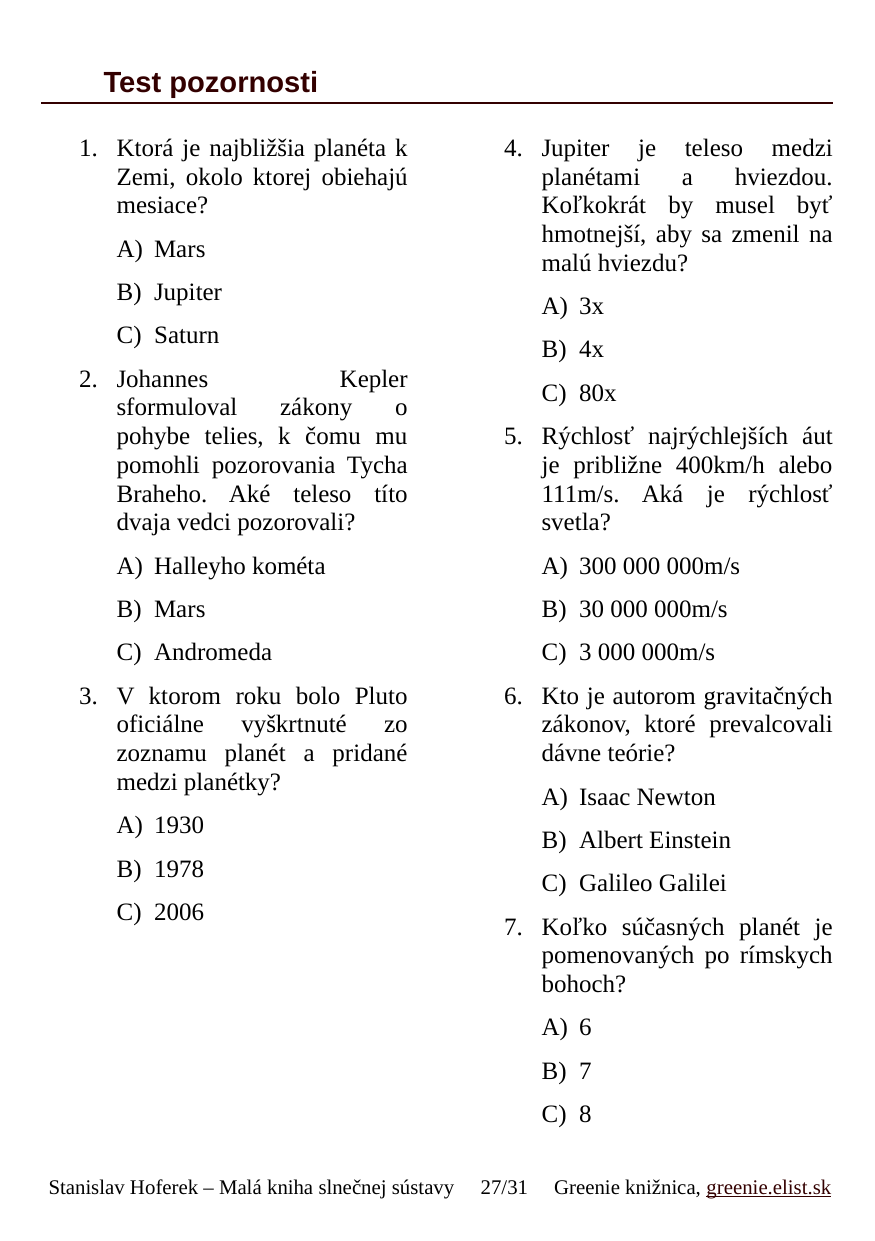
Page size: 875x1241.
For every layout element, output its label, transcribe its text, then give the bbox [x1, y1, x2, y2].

list Halleyho kométa [116, 551, 407, 579]
list 1930 [116, 810, 407, 839]
list Andromeda [116, 637, 407, 666]
list Rýchlosť najrýchlejších áut je približne 400km/h alebo 111m/s. Aká je rýchlosť svetla? [504, 421, 833, 536]
list 30 000 000m/s [541, 594, 833, 623]
list Mars [116, 594, 407, 623]
list Jupiter [116, 277, 407, 306]
list Albert Einstein [541, 825, 833, 854]
list 80x [541, 378, 833, 407]
list 3 000 000m/s [541, 637, 833, 666]
list 4x [541, 334, 833, 363]
list 8 [541, 1099, 833, 1128]
list V ktorom roku bolo Pluto oficiálne vyškrtnuté zo zoznamu planét a pridané medzi planétky? [79, 681, 407, 796]
list Kto je autorom gravitačných zákonov, ktoré prevalcovali dávne teórie? [504, 681, 833, 767]
list Galileo Galilei [541, 868, 833, 897]
list 300 000 000m/s [541, 551, 833, 579]
subtitle Test pozornosti [41, 62, 833, 102]
list 6 [541, 1012, 833, 1041]
list Ktorá je najbližšia planéta k Zemi, okolo ktorej obiehajú mesiace? [79, 133, 407, 219]
list Saturn [116, 320, 407, 349]
list Koľko súčasných planét je pomenovaných po rímskych bohoch? [504, 912, 833, 998]
list Mars [116, 234, 407, 262]
list 1978 [116, 854, 407, 882]
list Johannes Kepler sformuloval zákony o pohybe telies, k čomu mu pomohli pozorovania Tycha Braheho. Aké teleso títo dvaja vedci pozorovali? [79, 364, 407, 536]
list Isaac Newton [541, 782, 833, 810]
list 3x [541, 291, 833, 320]
list 2006 [116, 897, 407, 926]
list 7 [541, 1056, 833, 1084]
list Jupiter je teleso medzi planétami a hviezdou. Koľkokrát by musel byť hmotnejší, aby sa zmenil na malú hviezdu? [504, 133, 833, 277]
